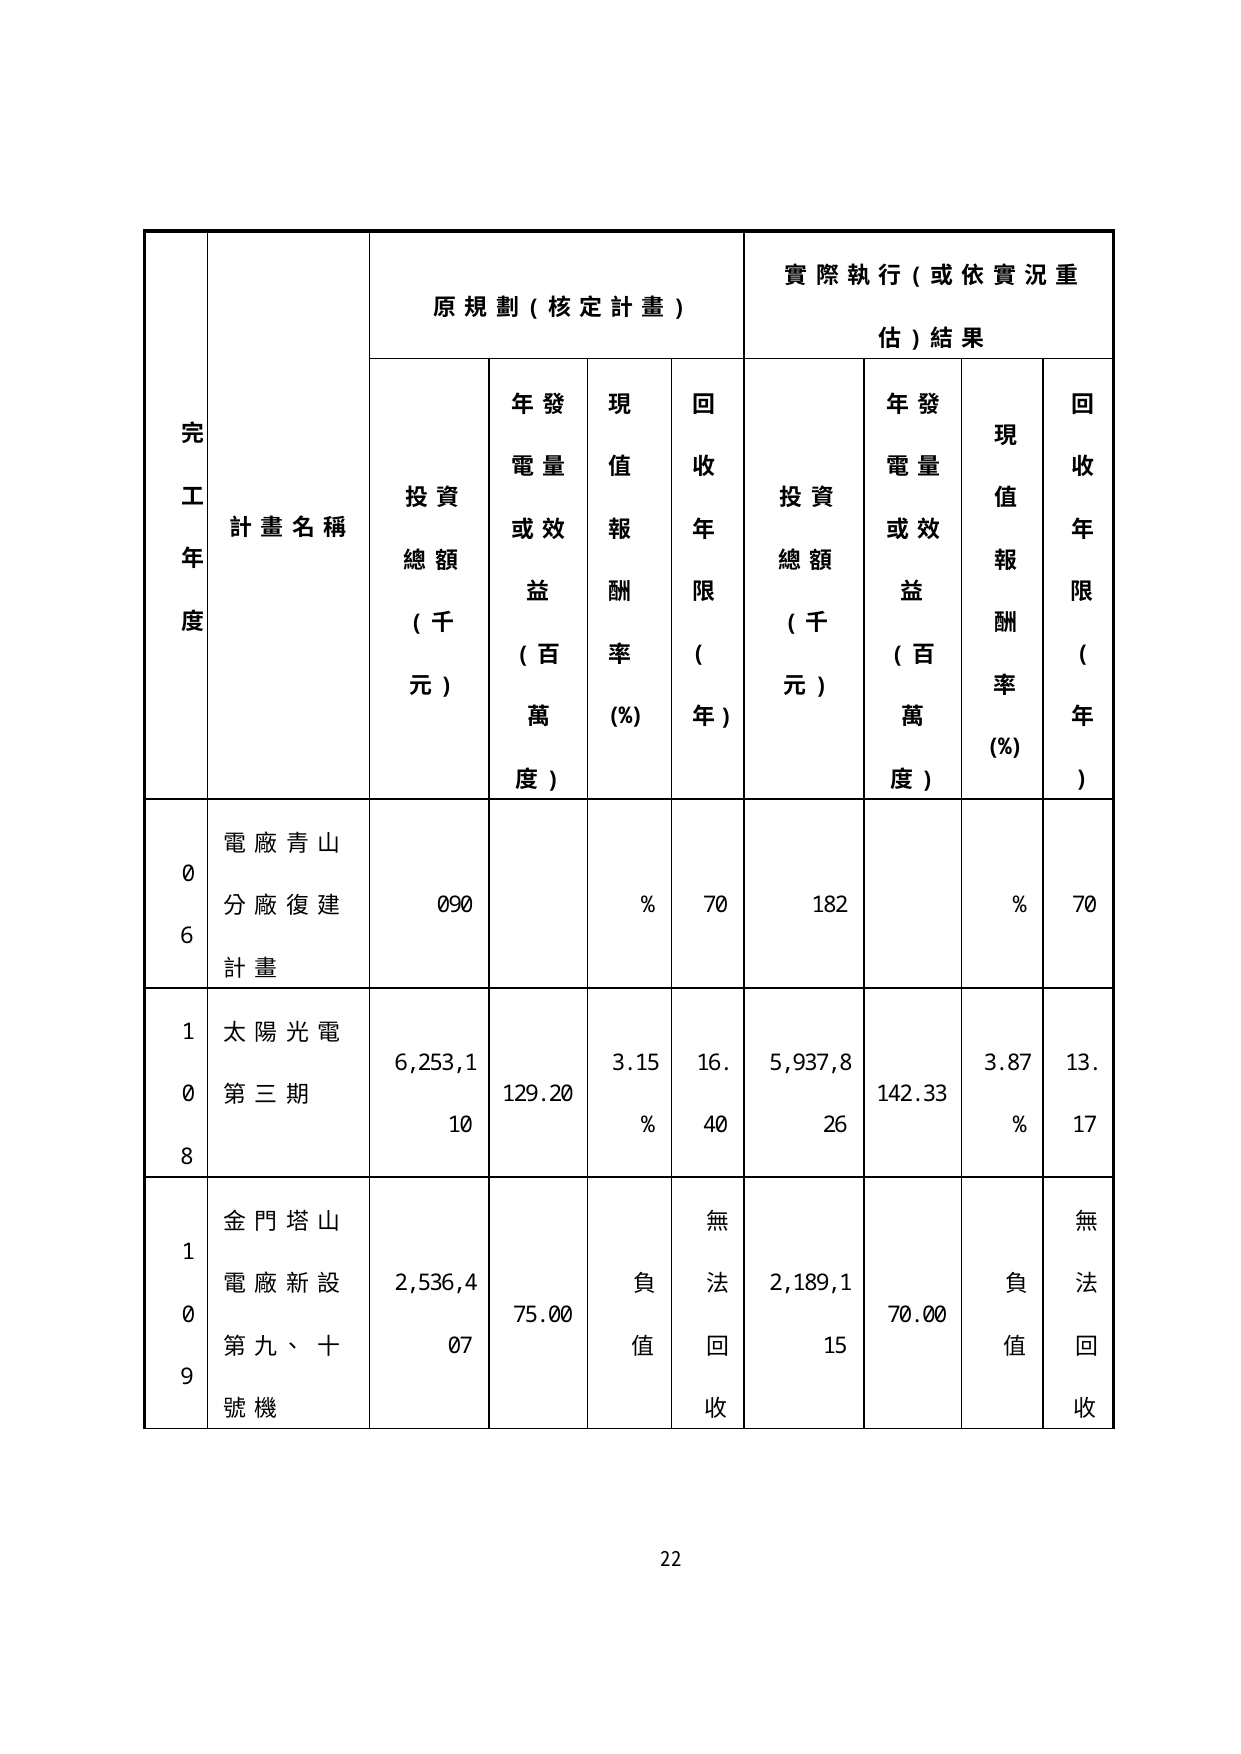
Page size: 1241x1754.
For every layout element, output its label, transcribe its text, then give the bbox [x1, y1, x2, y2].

table_cell 金門塔山電廠新設第九、十號機 [208, 1178, 369, 1428]
table_cell 6,253,110 [370, 989, 488, 1176]
table_cell 投資總額 (千元) [370, 359, 488, 798]
table_cell 負值 [962, 1178, 1042, 1428]
table_cell 129.20 [490, 989, 587, 1176]
table_cell 182 [745, 800, 863, 987]
table_cell 75.00 [490, 1178, 587, 1428]
table_cell 108 [146, 989, 207, 1176]
table_cell 090 [370, 800, 488, 987]
table_cell 06 [146, 800, 207, 987]
table_cell [490, 800, 587, 987]
table_cell 70.00 [865, 1178, 961, 1428]
table_cell 109 [146, 1178, 207, 1428]
table_cell 2,536,407 [370, 1178, 488, 1428]
table_header 完工年度 [146, 233, 207, 798]
table_cell 5,937,826 [745, 989, 863, 1176]
table_header 計畫名稱 [208, 233, 369, 798]
table_cell 年發電量或效益 (百萬度) [490, 359, 587, 798]
table_cell % [962, 800, 1042, 987]
table_cell 回收年限 (年) [672, 359, 743, 798]
table_cell 電廠青山分廠復建計畫 [208, 800, 369, 987]
table_cell 13.17 [1044, 989, 1112, 1176]
table_cell 70 [672, 800, 743, 987]
table_header 實際執行(或依實況重估)結果 [745, 233, 1112, 357]
table_cell 70 [1044, 800, 1112, 987]
table_cell 無法回收 [1044, 1178, 1112, 1428]
table_cell 3.15% [588, 989, 671, 1176]
table_cell 現值報酬率 (%) [962, 359, 1042, 798]
table_cell [865, 800, 961, 987]
table_cell 投資總額 (千元) [745, 359, 863, 798]
table_cell % [588, 800, 671, 987]
table_cell 16.40 [672, 989, 743, 1176]
table_cell 回收年限 (年) [1044, 359, 1112, 798]
table_cell 2,189,115 [745, 1178, 863, 1428]
table_cell 142.33 [865, 989, 961, 1176]
table_header 原規劃(核定計畫) [370, 233, 743, 357]
table_cell 太陽光電第三期 [208, 989, 369, 1176]
table_cell 現值報酬率 (%) [588, 359, 671, 798]
table_cell 3.87% [962, 989, 1042, 1176]
table_cell 無法回收 [672, 1178, 743, 1428]
table_cell 年發電量或效益 (百萬度) [865, 359, 961, 798]
table_cell 負值 [588, 1178, 671, 1428]
